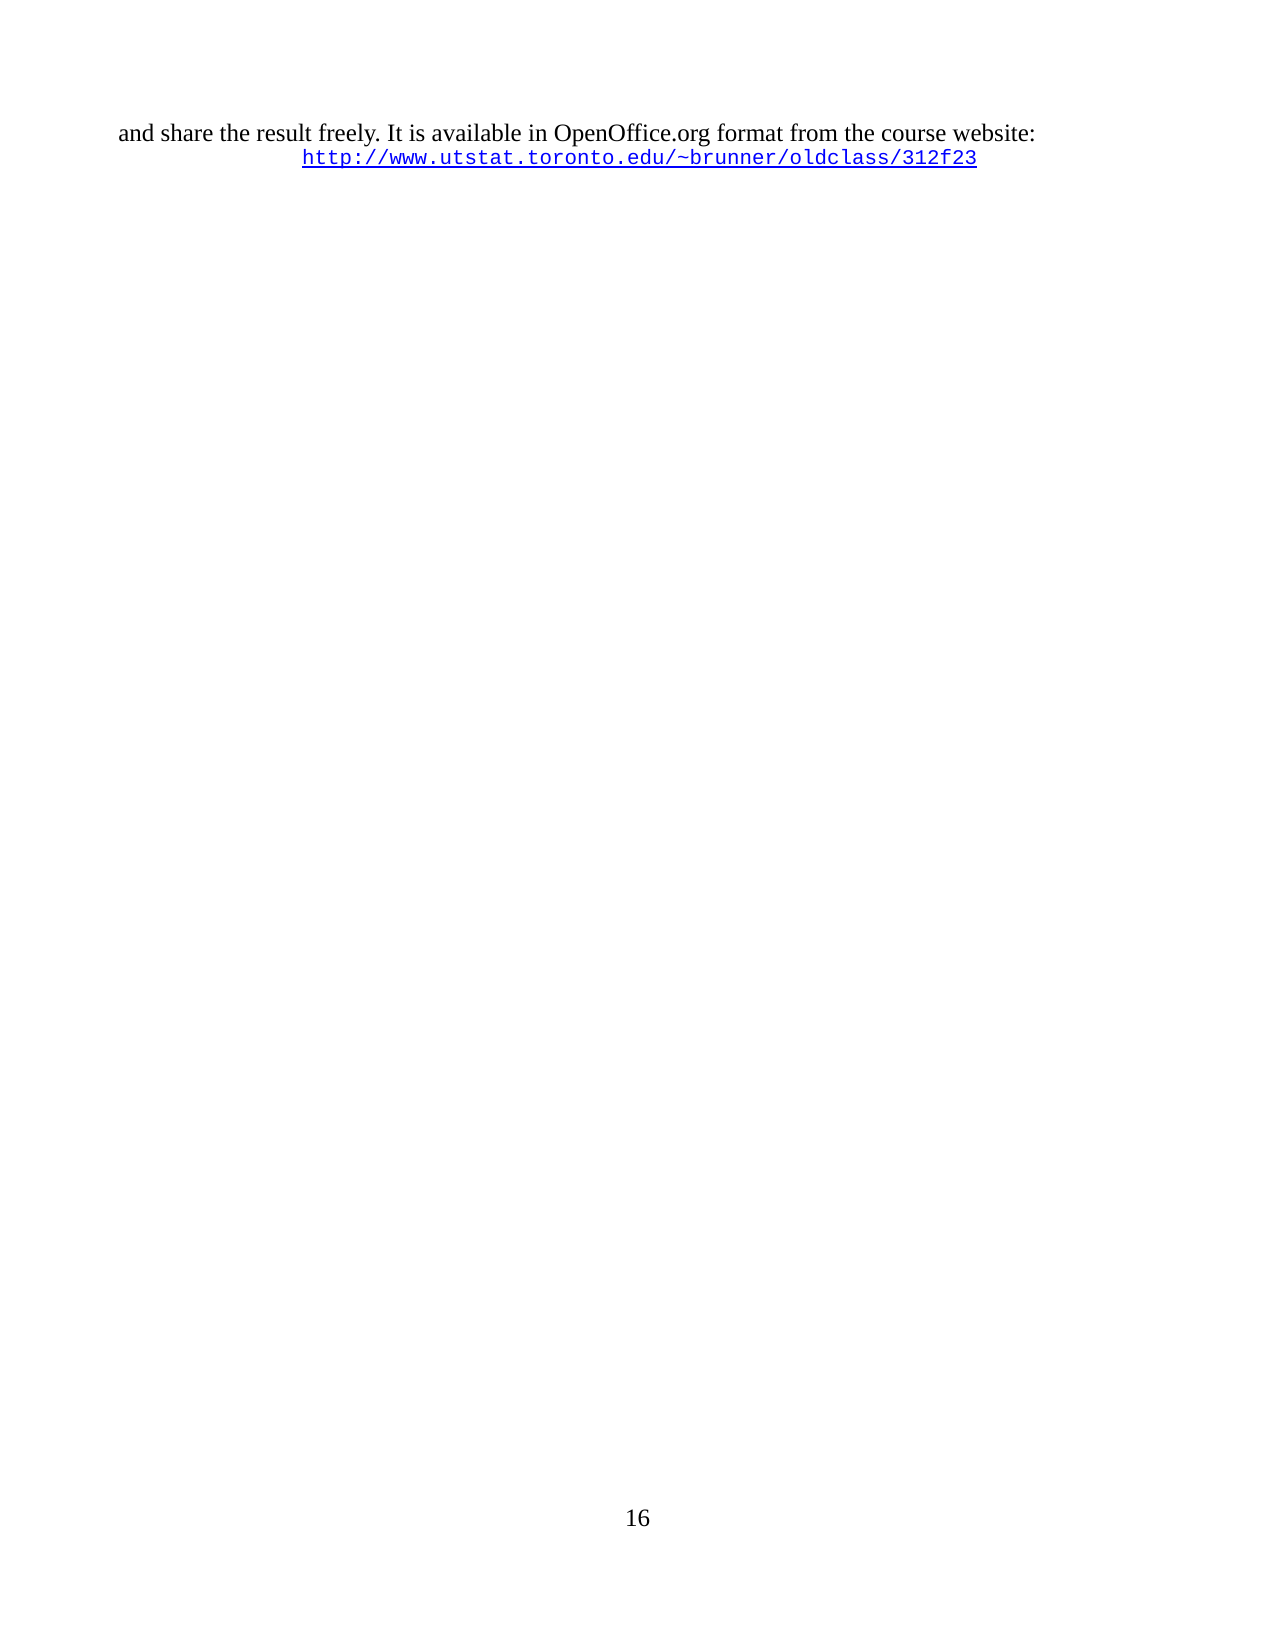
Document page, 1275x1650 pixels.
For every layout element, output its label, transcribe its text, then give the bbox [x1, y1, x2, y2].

text http://www.utstat.toronto.edu/~brunner/oldclass/312f23 [118, 147, 1160, 171]
text and share the result freely. It is available in OpenOffice.org format from the course website: [118, 118, 1160, 147]
